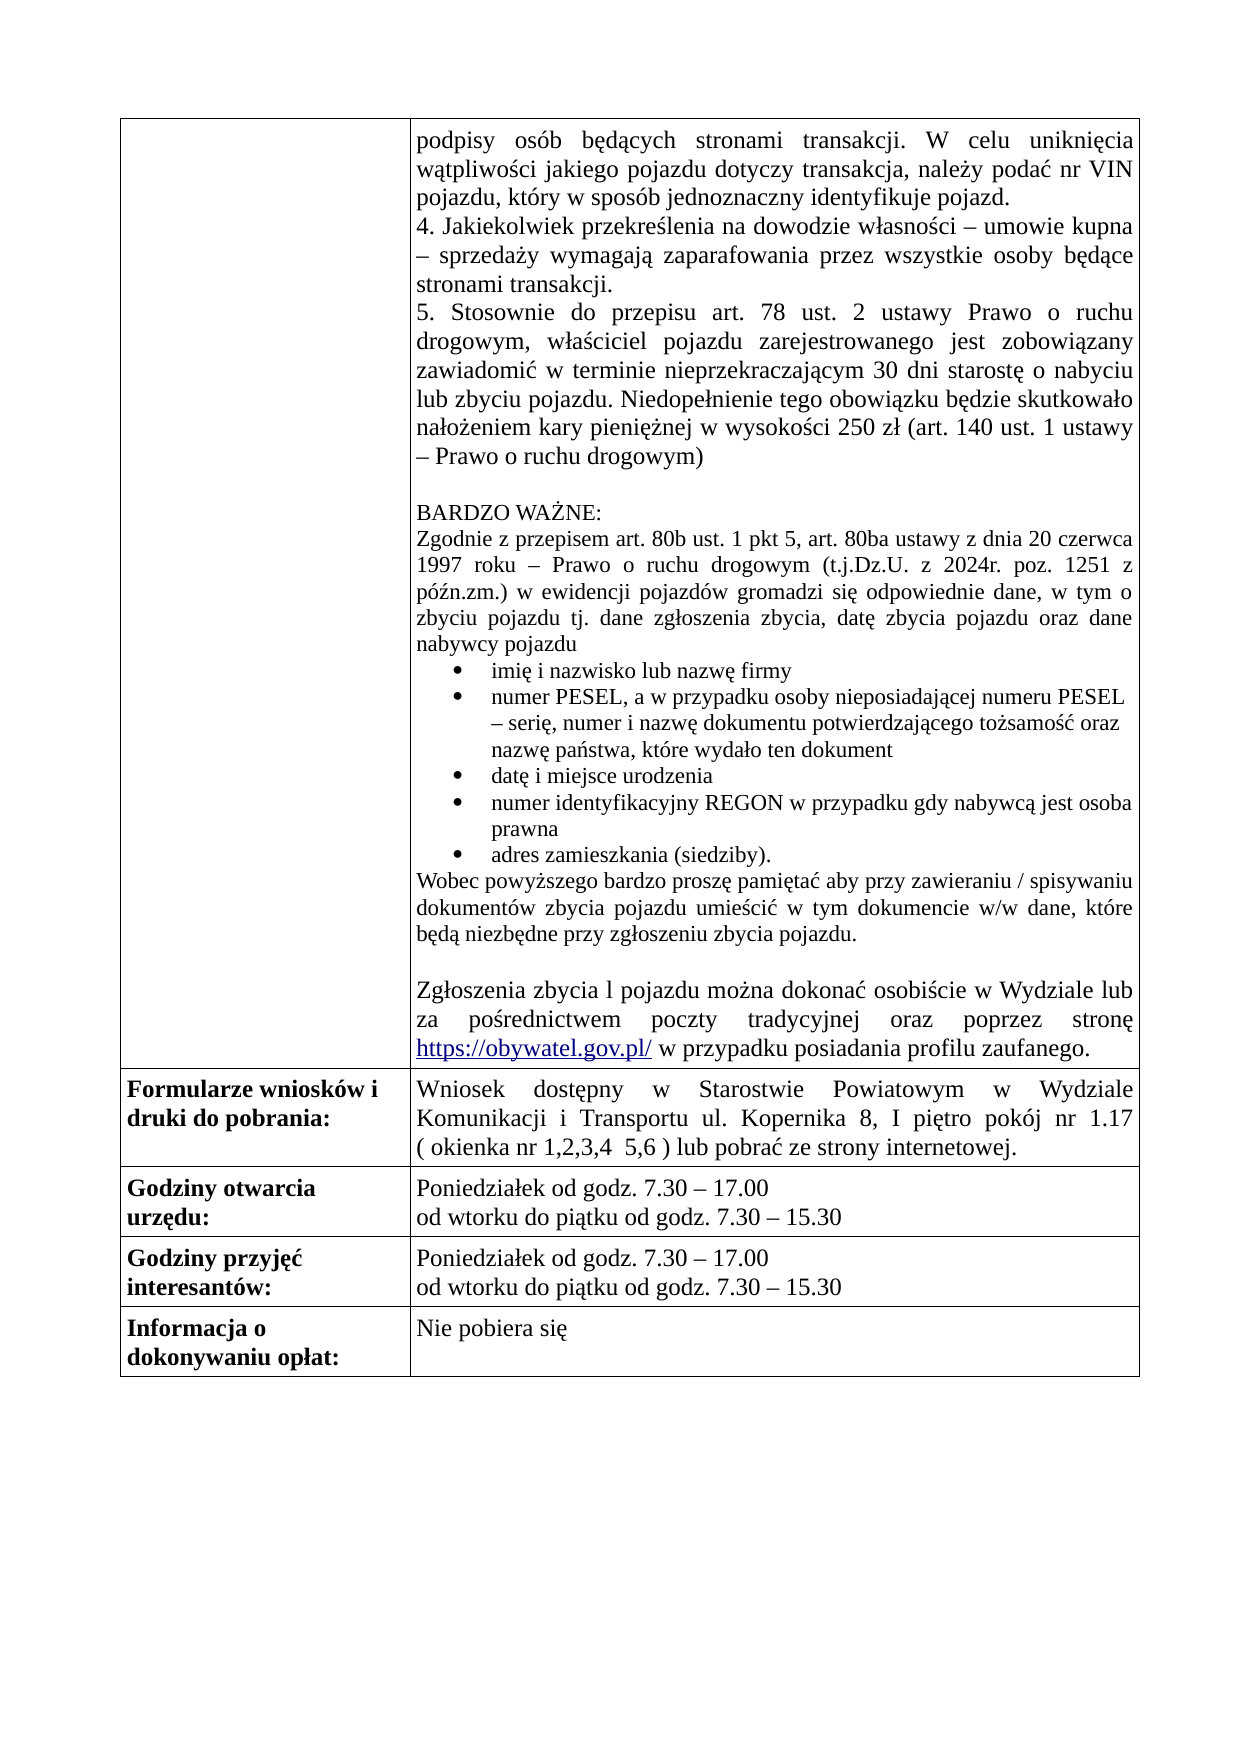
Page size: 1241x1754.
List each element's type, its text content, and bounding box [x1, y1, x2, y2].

table_cell Godziny przyjęć interesantów: [121, 1237, 410, 1306]
table_cell Poniedziałek od godz. 7.30 – 17.00 od wtorku do piątku od godz. 7.30 – 15.30 [411, 1237, 1139, 1306]
table_cell [121, 119, 410, 1067]
table_cell Informacja o dokonywaniu opłat: [121, 1307, 410, 1376]
table_cell podpisy osób będących stronami transakcji. W celu uniknięcia wątpliwości jakiego pojazdu dotyczy transakcja, należy podać nr VIN pojazdu, który w sposób jednoznaczny identyfikuje pojazd. 4. Jakiekolwiek przekreślenia na dowodzie własności – umowie kupna – sprzedaży wymagają zaparafowania przez wszystkie osoby będące stronami transakcji. 5. Stosownie do przepisu art. 78 ust. 2 ustawy Prawo o ruchu drogowym, właściciel pojazdu zarejestrowanego jest zobowiązany zawiadomić w terminie nieprzekraczającym 30 dni starostę o nabyciu lub zbyciu pojazdu. Niedopełnienie tego obowiązku będzie skutkowało nałożeniem kary pieniężnej w wysokości 250 zł (art. 140 ust. 1 ustawy – Prawo o ruchu drogowym) BARDZO WAŻNE: Zgodnie z przepisem art. 80b ust. 1 pkt 5, art. 80ba ustawy z dnia 20 czerwca 1997 roku – Prawo o ruchu drogowym (t.j.Dz.U. z 2024r. poz. 1251 z późn.zm.) w ewidencji pojazdów gromadzi się odpowiednie dane, w tym o zbyciu pojazdu tj. dane zgłoszenia zbycia, datę zbycia pojazdu oraz dane nabywcy pojazdu imię i nazwisko lub nazwę firmy numer PESEL, a w przypadku osoby nieposiadającej numeru PESEL – serię, numer i nazwę dokumentu potwierdzającego tożsamość oraz nazwę państwa, które wydało ten dokument datę i miejsce urodzenia numer identyfikacyjny REGON w przypadku gdy nabywcą jest osoba prawna adres zamieszkania (siedziby). Wobec powyższego bardzo proszę pamiętać aby przy zawieraniu / spisywaniu dokumentów zbycia pojazdu umieścić w tym dokumencie w/w dane, które będą niezbędne przy zgłoszeniu zbycia pojazdu. Zgłoszenia zbycia l pojazdu można dokonać osobiście w Wydziale lub za pośrednictwem poczty tradycyjnej oraz poprzez stronę https://obywatel.gov.pl/ w przypadku posiadania profilu zaufanego. [411, 119, 1139, 1067]
table_cell Wniosek dostępny w Starostwie Powiatowym w Wydziale Komunikacji i Transportu ul. Kopernika 8, I piętro pokój nr 1.17 ( okienka nr 1,2,3,4 5,6 ) lub pobrać ze strony internetowej. [411, 1069, 1139, 1166]
table_cell Godziny otwarcia urzędu: [121, 1167, 410, 1236]
table_cell Poniedziałek od godz. 7.30 – 17.00 od wtorku do piątku od godz. 7.30 – 15.30 [411, 1167, 1139, 1236]
table_cell Nie pobiera się [411, 1307, 1139, 1376]
table_cell Formularze wniosków i druki do pobrania: [121, 1069, 410, 1166]
